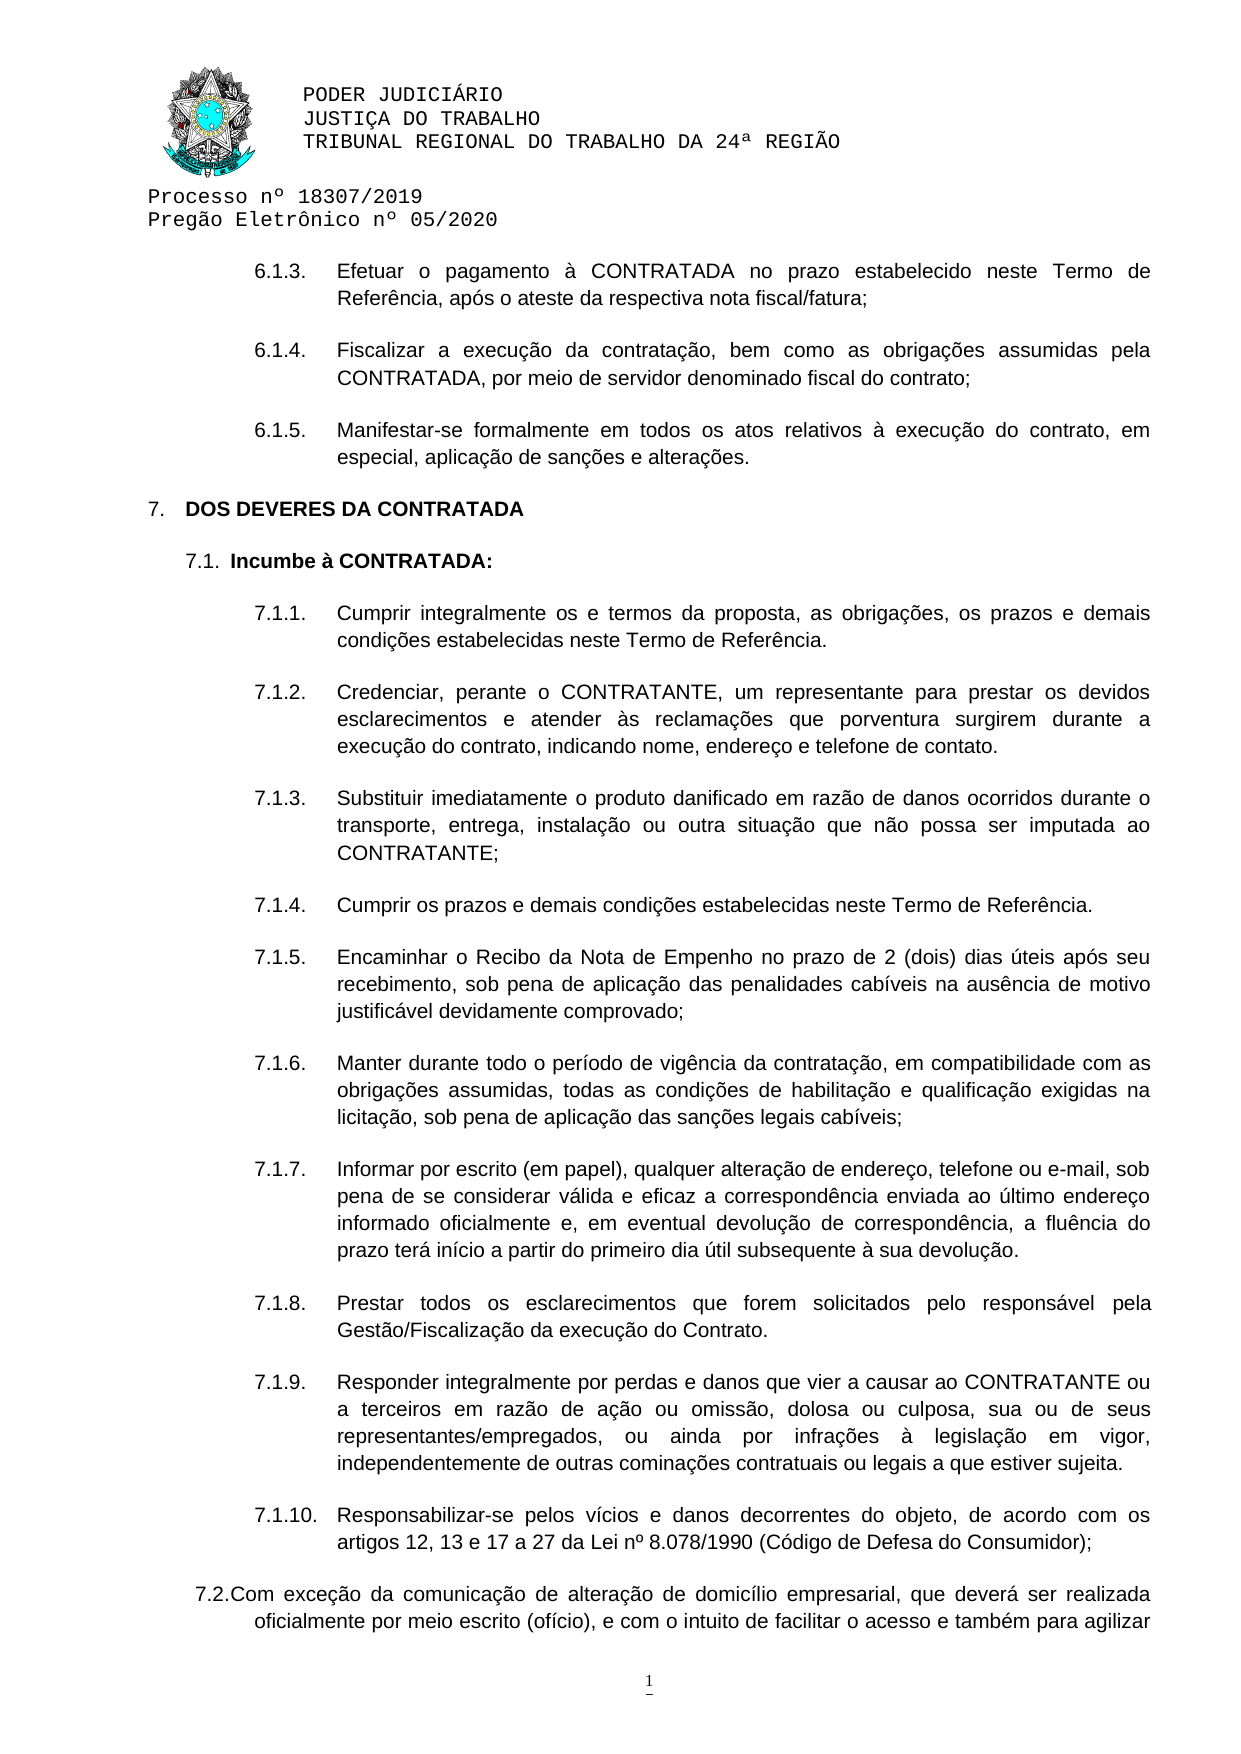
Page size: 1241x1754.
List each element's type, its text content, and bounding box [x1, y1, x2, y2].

list Incumbe à CONTRATADA: [185, 547, 1152, 574]
list Informar por escrito (em papel), qualquer alteração de endereço, telefone ou e-mail, sob pena de se considerar válida e eficaz a correspondência enviada ao último endereço informado oficialmente e, em eventual devolução de correspondência, a fluência do prazo terá início a partir do primeiro dia útil subsequente à sua devolução. [254, 1155, 1152, 1263]
picture [162, 66, 257, 178]
list Responder integralmente por perdas e danos que vier a causar ao CONTRATANTE ou a terceiros em razão de ação ou omissão, dolosa ou culposa, sua ou de seus representantes/empregados, ou ainda por infrações à legislação em vigor, independentemente de outras cominações contratuais ou legais a que estiver sujeita. [254, 1367, 1152, 1476]
list DOS DEVERES DA CONTRATADA [148, 494, 1152, 522]
list Cumprir os prazos e demais condições estabelecidas neste Termo de Referência. [254, 890, 1152, 917]
list Prestar todos os esclarecimentos que forem solicitados pelo responsável pela Gestão/Fiscalização da execução do Contrato. [254, 1288, 1152, 1342]
list Credenciar, perante o CONTRATANTE, um representante para prestar os devidos esclarecimentos e atender às reclamações que porventura surgirem durante a execução do contrato, indicando nome, endereço e telefone de contato. [254, 678, 1152, 759]
list Encaminhar o Recibo da Nota de Empenho no prazo de 2 (dois) dias úteis após seu recebimento, sob pena de aplicação das penalidades cabíveis na ausência de motivo justificável devidamente comprovado; [254, 942, 1152, 1024]
list Substituir imediatamente o produto danificado em razão de danos ocorridos durante o transporte, entrega, instalação ou outra situação que não possa ser imputada ao CONTRATANTE; [254, 784, 1152, 865]
list Cumprir integralmente os e termos da proposta, as obrigações, os prazos e demais condições estabelecidas neste Termo de Referência. [254, 599, 1152, 653]
list Manter durante todo o período de vigência da contratação, em compatibilidade com as obrigações assumidas, todas as condições de habilitação e qualificação exigidas na licitação, sob pena de aplicação das sanções legais cabíveis; [254, 1049, 1152, 1130]
list Efetuar o pagamento à CONTRATADA no prazo estabelecido neste Termo de Referência, após o ateste da respectiva nota fiscal/fatura; [254, 257, 1152, 311]
list Responsabilizar-se pelos vícios e danos decorrentes do objeto, de acordo com os artigos 12, 13 e 17 a 27 da Lei nº 8.078/1990 (Código de Defesa do Consumidor); [254, 1501, 1152, 1555]
list Com exceção da comunicação de alteração de domicílio empresarial, que deverá ser realizada oficialmente por meio escrito (ofício), e com o intuito de facilitar o acesso e também para agilizar [195, 1580, 1152, 1634]
list Fiscalizar a execução da contratação, bem como as obrigações assumidas pela CONTRATADA, por meio de servidor denominado fiscal do contrato; [254, 336, 1152, 390]
list Manifestar-se formalmente em todos os atos relativos à execução do contrato, em especial, aplicação de sanções e alterações. [254, 415, 1152, 469]
